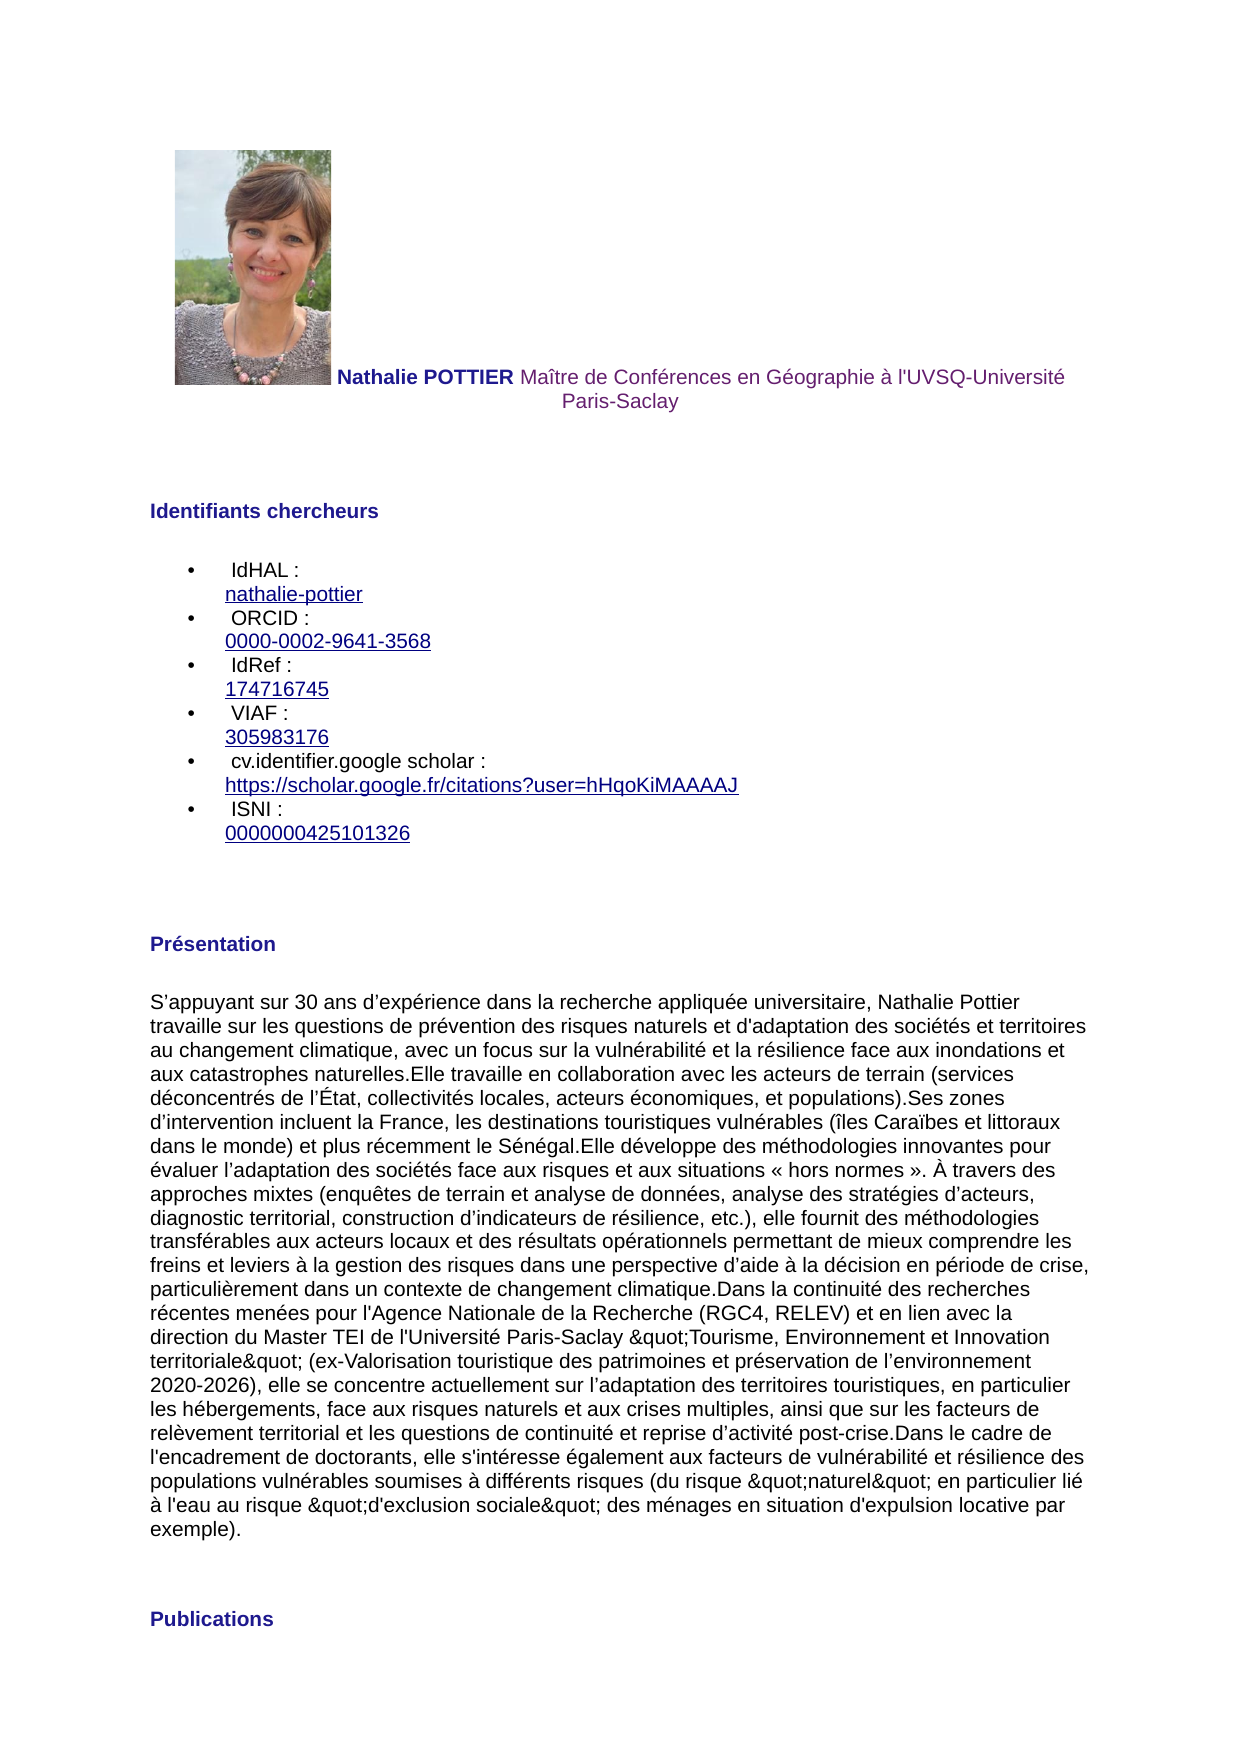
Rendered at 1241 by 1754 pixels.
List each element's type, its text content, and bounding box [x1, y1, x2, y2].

list 305983176 [187, 725, 1090, 749]
list cv.identifier.google scholar : [187, 749, 1090, 773]
list IdHAL : [187, 557, 1090, 581]
picture [174, 150, 332, 385]
list nathalie-pottier [187, 581, 1090, 605]
subtitle Identifiants chercheurs [150, 499, 1090, 523]
subtitle Présentation [150, 931, 1090, 955]
text S’appuyant sur 30 ans d’expérience dans la recherche appliquée universitaire, Nathalie Pottier travaille sur les questions de prévention des risques naturels et d'adaptation des sociétés et territoires au changement climatique, avec un focus sur la vulnérabilité et la résilience face aux inondations et aux catastrophes naturelles.Elle travaille en collaboration avec les acteurs de terrain (services déconcentrés de l’État, collectivités locales, acteurs économiques, et populations).Ses zones d’intervention incluent la France, les destinations touristiques vulnérables (îles Caraïbes et littoraux dans le monde) et plus récemment le Sénégal.Elle développe des méthodologies innovantes pour évaluer l’adaptation des sociétés face aux risques et aux situations « hors normes ». À travers des approches mixtes (enquêtes de terrain et analyse de données, analyse des stratégies d’acteurs, diagnostic territorial, construction d’indicateurs de résilience, etc.), elle fournit des méthodologies transférables aux acteurs locaux et des résultats opérationnels permettant de mieux comprendre les freins et leviers à la gestion des risques dans une perspective d’aide à la décision en période de crise, particulièrement dans un contexte de changement climatique.Dans la continuité des recherches récentes menées pour l'Agence Nationale de la Recherche (RGC4, RELEV) et en lien avec la direction du Master TEI de l'Université Paris-Saclay &quot;Tourisme, Environnement et Innovation territoriale&quot; (ex-Valorisation touristique des patrimoines et préservation de l’environnement 2020-2026), elle se concentre actuellement sur l’adaptation des territoires touristiques, en particulier les hébergements, face aux risques naturels et aux crises multiples, ainsi que sur les facteurs de relèvement territorial et les questions de continuité et reprise d’activité post-crise.Dans le cadre de l'encadrement de doctorants, elle s'intéresse également aux facteurs de vulnérabilité et résilience des populations vulnérables soumises à différents risques (du risque &quot;naturel&quot; en particulier lié à l'eau au risque &quot;d'exclusion sociale&quot; des ménages en situation d'expulsion locative par exemple). [150, 990, 1090, 1541]
list IdRef : [187, 653, 1090, 677]
list 0000000425101326 [187, 821, 1090, 845]
list https://scholar.google.fr/citations?user=hHqoKiMAAAAJ [187, 773, 1090, 797]
list 174716745 [187, 677, 1090, 701]
list VIAF : [187, 701, 1090, 725]
list 0000-0002-9641-3568 [187, 629, 1090, 653]
list ORCID : [187, 605, 1090, 629]
subtitle Publications [150, 1606, 1090, 1630]
subtitle Nathalie POTTIER Maître de Conférences en Géographie à l'UVSQ-Université Paris-Saclay [150, 150, 1090, 413]
list ISNI : [187, 797, 1090, 821]
